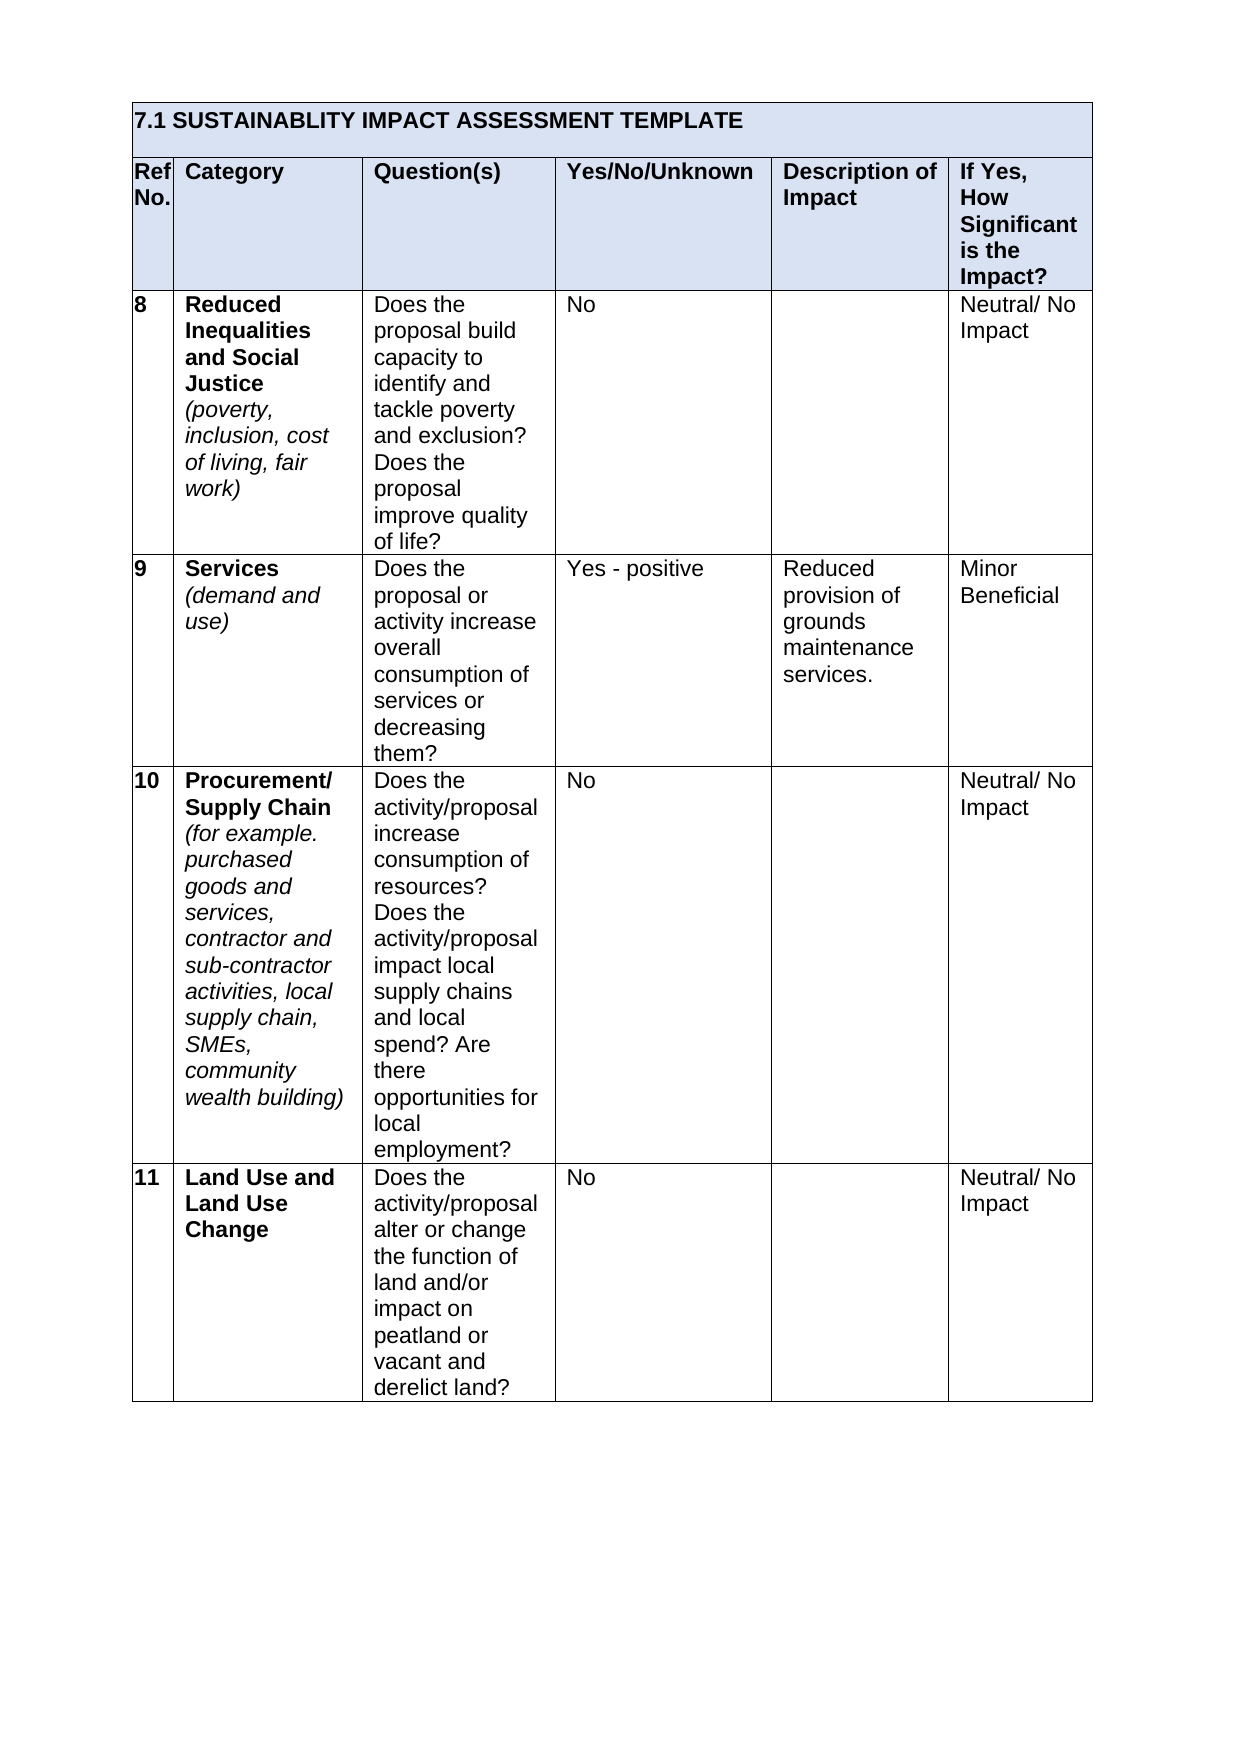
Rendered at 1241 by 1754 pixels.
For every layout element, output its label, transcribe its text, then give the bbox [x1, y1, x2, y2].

table_cell Yes/No/Unknown [556, 158, 771, 290]
table_cell Category [174, 158, 362, 290]
table_cell [772, 291, 948, 554]
table_cell Neutral/ No Impact [949, 767, 1092, 1162]
table_cell Question(s) [363, 158, 555, 290]
table_cell 11 [133, 1164, 173, 1401]
table_cell Reduced provision of grounds maintenance services. [772, 555, 948, 766]
table_cell No [556, 767, 771, 1162]
table_cell 9 [133, 555, 173, 766]
table_cell Neutral/ No Impact [949, 1164, 1092, 1401]
table_cell Land Use and Land Use Change [174, 1164, 362, 1401]
table_cell Yes - positive [556, 555, 771, 766]
table_cell [772, 1164, 948, 1401]
table_cell No [556, 1164, 771, 1401]
table_cell Does the proposal or activity increase overall consumption of services or decreasing them? [363, 555, 555, 766]
table_cell Does the proposal build capacity to identify and tackle poverty and exclusion? Does the proposal improve quality of life? [363, 291, 555, 554]
table_cell Does the activity/proposal increase consumption of resources? Does the activity/proposal impact local supply chains and local spend? Are there opportunities for local employment? [363, 767, 555, 1162]
table_cell 10 [133, 767, 173, 1162]
table_cell [772, 767, 948, 1162]
table_header 7.1 SUSTAINABLITY IMPACT ASSESSMENT TEMPLATE [133, 103, 1092, 157]
table_cell Services (demand and use) [174, 555, 362, 766]
table_cell If Yes, How Significant is the Impact? [949, 158, 1092, 290]
table_cell Reduced Inequalities and Social Justice (poverty, inclusion, cost of living, fair work) [174, 291, 362, 554]
table_cell Neutral/ No Impact [949, 291, 1092, 554]
table_cell Minor Beneficial [949, 555, 1092, 766]
table_cell Ref No. [133, 158, 173, 290]
table_cell Does the activity/proposal alter or change the function of land and/or impact on peatland or vacant and derelict land? [363, 1164, 555, 1401]
table_cell No [556, 291, 771, 554]
table_cell Procurement/ Supply Chain (for example. purchased goods and services, contractor and sub-contractor activities, local supply chain, SMEs, community wealth building) [174, 767, 362, 1162]
table_cell 8 [133, 291, 173, 554]
table_cell Description of Impact [772, 158, 948, 290]
